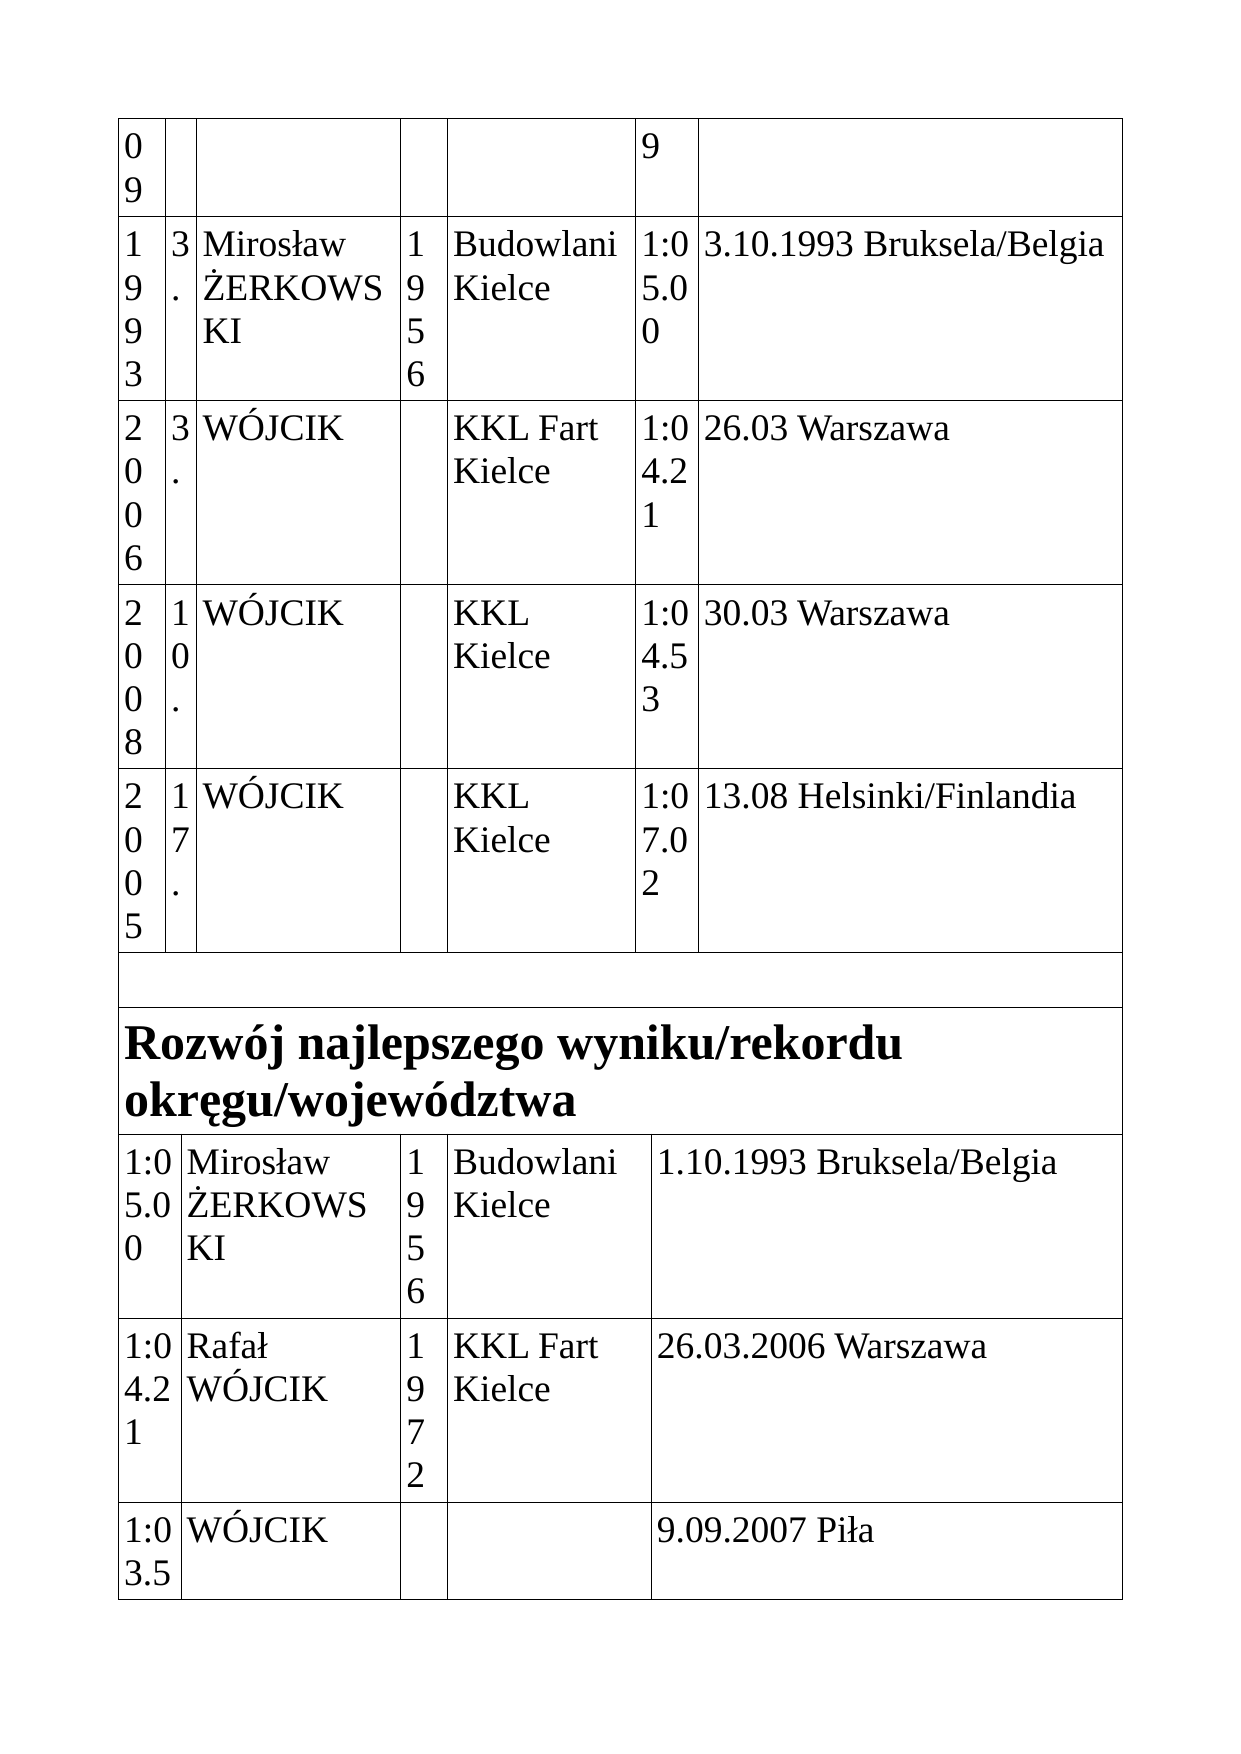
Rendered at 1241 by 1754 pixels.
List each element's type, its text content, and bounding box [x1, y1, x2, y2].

table_cell 1:07.02 [636, 769, 698, 952]
table_cell Rafał WÓJCIK [182, 1319, 400, 1502]
table_cell 1993 [119, 217, 165, 400]
table_cell [448, 1503, 651, 1599]
table_cell 1:05.00 [119, 1135, 181, 1317]
table_cell 1:04.21 [119, 1319, 181, 1502]
table_cell 9 [636, 119, 698, 216]
table_cell 1956 [401, 217, 447, 400]
table_cell 9.09.2007 Piła [652, 1503, 1122, 1599]
table_cell [401, 769, 447, 952]
table_cell 13.08 Helsinki/Finlandia [699, 769, 1122, 952]
table_cell WÓJCIK [197, 585, 400, 768]
table_cell [119, 953, 1122, 1007]
table_cell 1956 [401, 1135, 447, 1317]
table_cell 2005 [119, 769, 165, 952]
table_cell Budowlani Kielce [448, 217, 635, 400]
table_cell 26.03.2006 Warszawa [652, 1319, 1122, 1502]
table_cell KKL Fart Kielce [448, 1319, 651, 1502]
table_cell 2006 [119, 401, 165, 584]
table_cell 26.03 Warszawa [699, 401, 1122, 584]
table_cell 10. [166, 585, 196, 768]
table_cell 2008 [119, 585, 165, 768]
table_cell [401, 119, 447, 216]
table_cell KKL Kielce [448, 769, 635, 952]
table_cell Budowlani Kielce [448, 1135, 651, 1317]
table_cell KKL Fart Kielce [448, 401, 635, 584]
table_cell 3.10.1993 Bruksela/Belgia [699, 217, 1122, 400]
table_cell WÓJCIK [197, 401, 400, 584]
table_cell 1972 [401, 1319, 447, 1502]
table_cell Mirosław ŻERKOWSKI [182, 1135, 400, 1317]
table_cell [401, 1503, 447, 1599]
table_cell [699, 119, 1122, 216]
table_cell 17. [166, 769, 196, 952]
table_cell Rozwój najlepszego wyniku/rekordu okręgu/województwa [119, 1008, 1122, 1133]
table_cell WÓJCIK [182, 1503, 400, 1599]
table_cell [448, 119, 635, 216]
table_cell [401, 401, 447, 584]
table_cell [166, 119, 196, 216]
table_cell Mirosław ŻERKOWSKI [197, 217, 400, 400]
table_cell WÓJCIK [197, 769, 400, 952]
table_cell 1.10.1993 Bruksela/Belgia [652, 1135, 1122, 1317]
table_cell 3. [166, 217, 196, 400]
table_cell 1:04.53 [636, 585, 698, 768]
table_cell [401, 585, 447, 768]
table_cell 1:03.5 [119, 1503, 181, 1599]
table_cell 1:05.00 [636, 217, 698, 400]
table_cell KKL Kielce [448, 585, 635, 768]
table_cell [197, 119, 400, 216]
table_cell 3. [166, 401, 196, 584]
table_cell 30.03 Warszawa [699, 585, 1122, 768]
table_cell 1:04.21 [636, 401, 698, 584]
table_cell 09 [119, 119, 165, 216]
